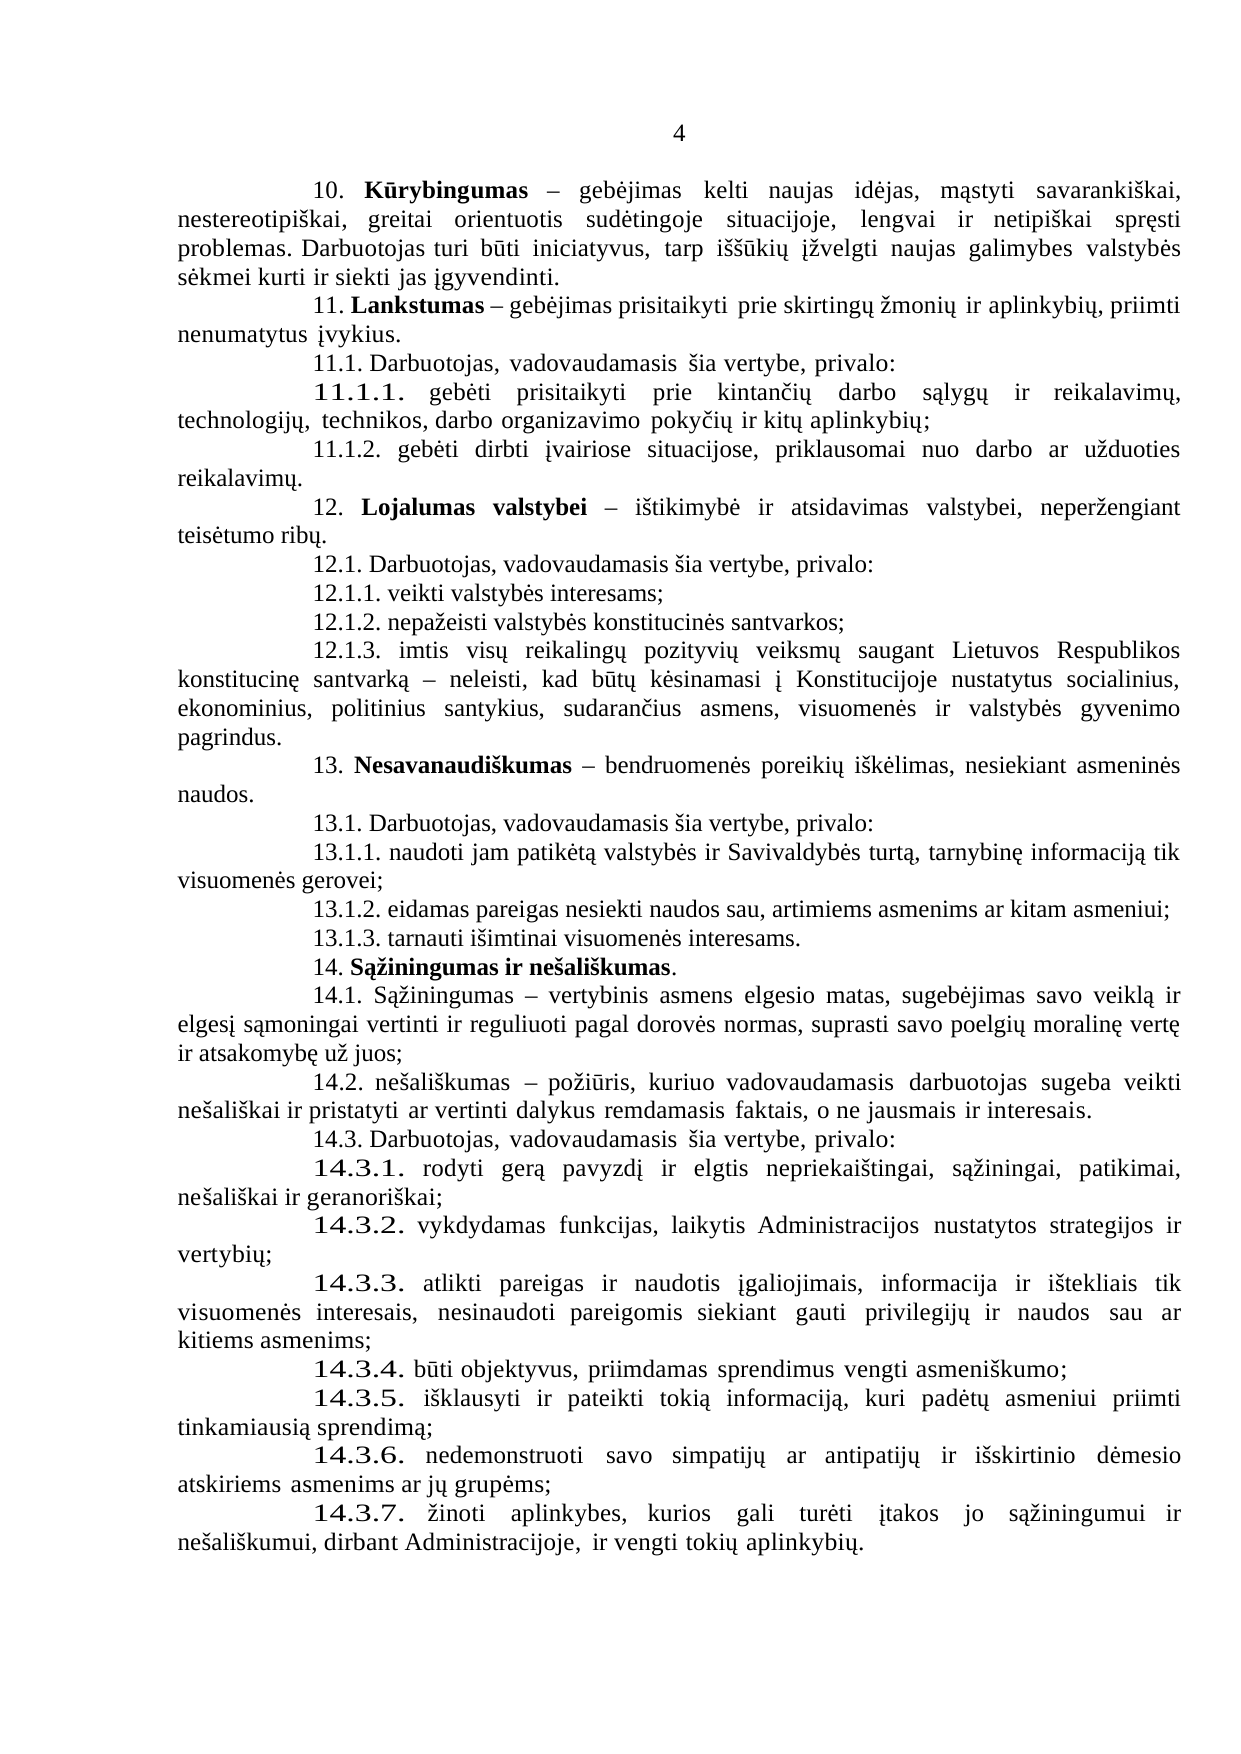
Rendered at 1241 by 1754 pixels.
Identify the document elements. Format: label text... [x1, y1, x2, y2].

text 12.1.3. imtis visų reikalingų pozityvių veiksmų saugant Lietuvos Respublikos konstitucinę santvarką – neleisti, kad būtų kėsinamasi į Konstitucijoje nustatytus socialinius, ekonominius, politinius santykius, sudarančius asmens, visuomenės ir valstybės gyvenimo pagrindus. [177, 636, 1181, 751]
text 14.2. nešališkumas – požiūris, kuriuo vadovaudamasis darbuotojas sugeba veikti nešališkai ir pristatyti ar vertinti dalykus remdamasis faktais, o ne jausmais ir interesais. [177, 1067, 1181, 1124]
text 10. Kūrybingumas – gebėjimas kelti naujas idėjas, mąstyti savarankiškai, nestereotipiškai, greitai orientuotis sudėtingoje situacijoje, lengvai ir netipiškai spręsti problemas. Darbuotojas turi būti iniciatyvus, tarp iššūkių įžvelgti naujas galimybes valstybės sėkmei kurti ir siekti jas įgyvendinti. [177, 176, 1181, 291]
text 12. Lojalumas valstybei – ištikimybė ir atsidavimas valstybei, neperžengiant teisėtumo ribų. [177, 492, 1181, 549]
text 14.3.5. išklausyti ir pateikti tokią informaciją, kuri padėtų asmeniui priimti tinkamiausią sprendimą; [177, 1383, 1181, 1441]
text 14.3.3. atlikti pareigas ir naudotis įgaliojimais, informacija ir ištekliais tik visuomenės interesais, nesinaudoti pareigomis siekiant gauti privilegijų ir naudos sau ar kitiems asmenims; [177, 1268, 1181, 1354]
text 11.1. Darbuotojas, vadovaudamasis šia vertybe, privalo: [177, 348, 1181, 377]
text 13. Nesavanaudiškumas – bendruomenės poreikių iškėlimas, nesiekiant asmeninės naudos. [177, 751, 1181, 808]
text 11. Lankstumas – gebėjimas prisitaikyti prie skirtingų žmonių ir aplinkybių, priimti nenumatytus įvykius. [177, 291, 1181, 348]
text 12.1.1. veikti valstybės interesams; [177, 578, 1181, 607]
text 14.3.7. žinoti aplinkybes, kurios gali turėti įtakos jo sąžiningumui ir nešališkumui, dirbant Administracijoje, ir vengti tokių aplinkybių. [177, 1498, 1181, 1556]
text 13.1.3. tarnauti išimtinai visuomenės interesams. [177, 923, 1181, 952]
text 14.1. Sąžiningumas – vertybinis asmens elgesio matas, sugebėjimas savo veiklą ir elgesį sąmoningai vertinti ir reguliuoti pagal dorovės normas, suprasti savo poelgių moralinę vertę ir atsakomybę už juos; [177, 981, 1181, 1067]
text 13.1.1. naudoti jam patikėtą valstybės ir Savivaldybės turtą, tarnybinę informaciją tik visuomenės gerovei; [177, 837, 1181, 894]
text 14.3.4. būti objektyvus, priimdamas sprendimus vengti asmeniškumo; [177, 1354, 1181, 1383]
text 11.1.1. gebėti prisitaikyti prie kintančių darbo sąlygų ir reikalavimų, technologijų, technikos, darbo organizavimo pokyčių ir kitų aplinkybių; [177, 377, 1181, 434]
text 14.3.6. nedemonstruoti savo simpatijų ar antipatijų ir išskirtinio dėmesio atskiriems asmenims ar jų grupėms; [177, 1441, 1181, 1498]
text 13.1. Darbuotojas, vadovaudamasis šia vertybe, privalo: [177, 808, 1181, 837]
text 14.3. Darbuotojas, vadovaudamasis šia vertybe, privalo: [177, 1124, 1181, 1153]
text 14.3.2. vykdydamas funkcijas, laikytis Administracijos nustatytos strategijos ir vertybių; [177, 1211, 1181, 1268]
text 13.1.2. eidamas pareigas nesiekti naudos sau, artimiems asmenims ar kitam asmeniui; [177, 894, 1181, 923]
text 14.3.1. rodyti gerą pavyzdį ir elgtis nepriekaištingai, sąžiningai, patikimai, nešališkai ir geranoriškai; [177, 1153, 1181, 1211]
text 12.1. Darbuotojas, vadovaudamasis šia vertybe, privalo: [177, 549, 1181, 578]
text 12.1.2. nepažeisti valstybės konstitucinės santvarkos; [177, 607, 1181, 636]
text 11.1.2. gebėti dirbti įvairiose situacijose, priklausomai nuo darbo ar užduoties reikalavimų. [177, 434, 1181, 492]
text 14. Sąžiningumas ir nešališkumas. [177, 952, 1181, 981]
